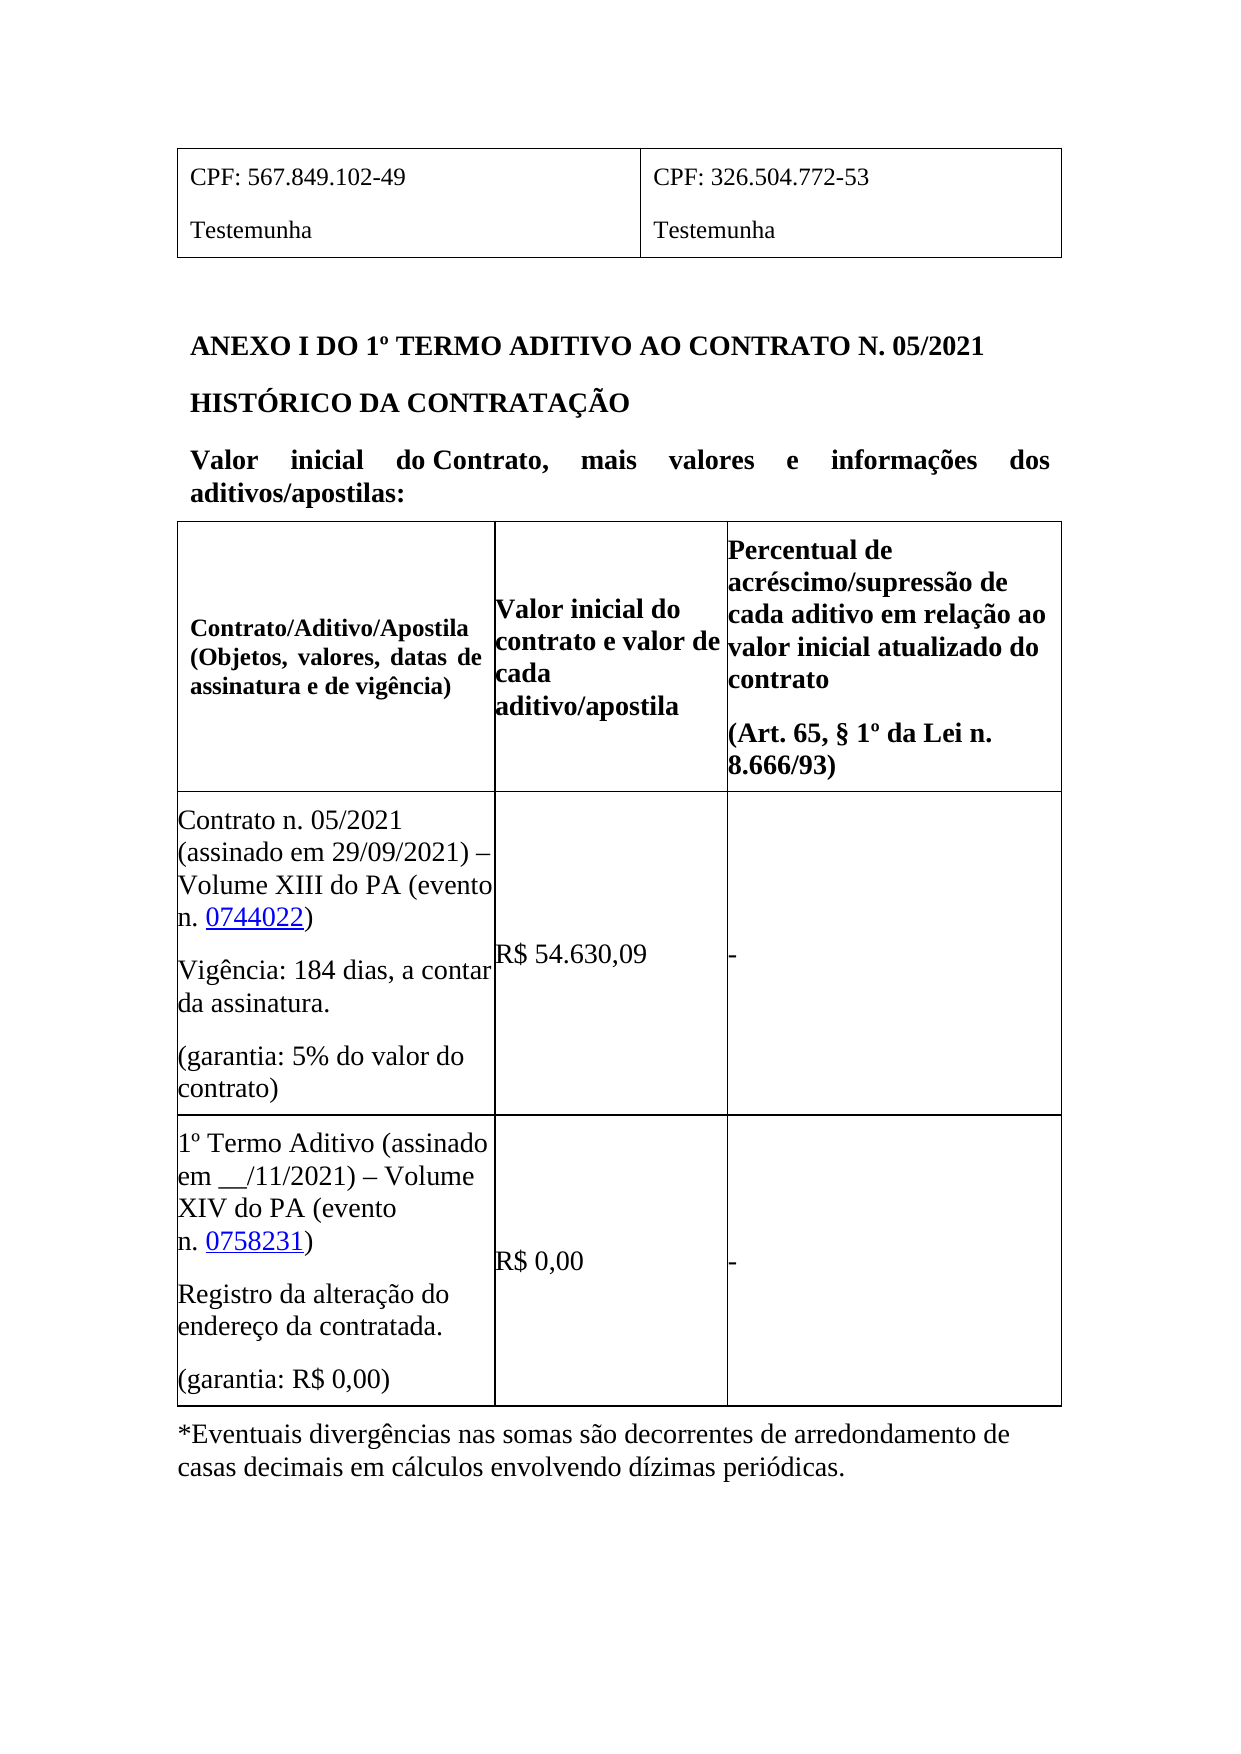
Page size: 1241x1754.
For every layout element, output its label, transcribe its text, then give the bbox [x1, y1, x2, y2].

table_cell - [728, 1116, 1061, 1405]
text HISTÓRICO DA CONTRATAÇÃO [190, 386, 1051, 418]
table_header Contrato/Aditivo/Apostila (Objetos, valores, datas de assinatura e de vigência) [178, 522, 494, 791]
table_cell - [728, 792, 1061, 1114]
text *Eventuais divergências nas somas são decorrentes de arredondamento de casas decimais em cálculos envolvendo dízimas periódicas. [177, 1417, 1063, 1482]
table_header Valor inicial do contrato e valor de cada aditivo/apostila [496, 522, 727, 791]
table_cell Contrato n. 05/2021 (assinado em 29/09/2021) – Volume XIII do PA (evento n. 0744022) Vigência: 184 dias, a contar da assinatura. (garantia: 5% do valor do contrato) [178, 792, 494, 1114]
table_cell CPF: 326.504.772-53 Testemunha [641, 149, 1061, 257]
text Valor inicial do Contrato, mais valores e informações dos aditivos/apostilas: [190, 443, 1051, 508]
table_cell 1º Termo Aditivo (assinado em __/11/2021) – Volume XIV do PA (evento n. 0758231) Registro da alteração do endereço da contratada. (garantia: R$ 0,00) [178, 1116, 494, 1405]
table_cell CPF: 567.849.102-49 Testemunha [178, 149, 640, 257]
table_cell R$ 54.630,09 [496, 792, 727, 1114]
table_header Percentual de acréscimo/supressão de cada aditivo em relação ao valor inicial atualizado do contrato (Art. 65, § 1º da Lei n. 8.666/93) [728, 522, 1061, 791]
table_cell R$ 0,00 [496, 1116, 727, 1405]
text ANEXO I DO 1º TERMO ADITIVO AO CONTRATO N. 05/2021 [190, 328, 1051, 361]
